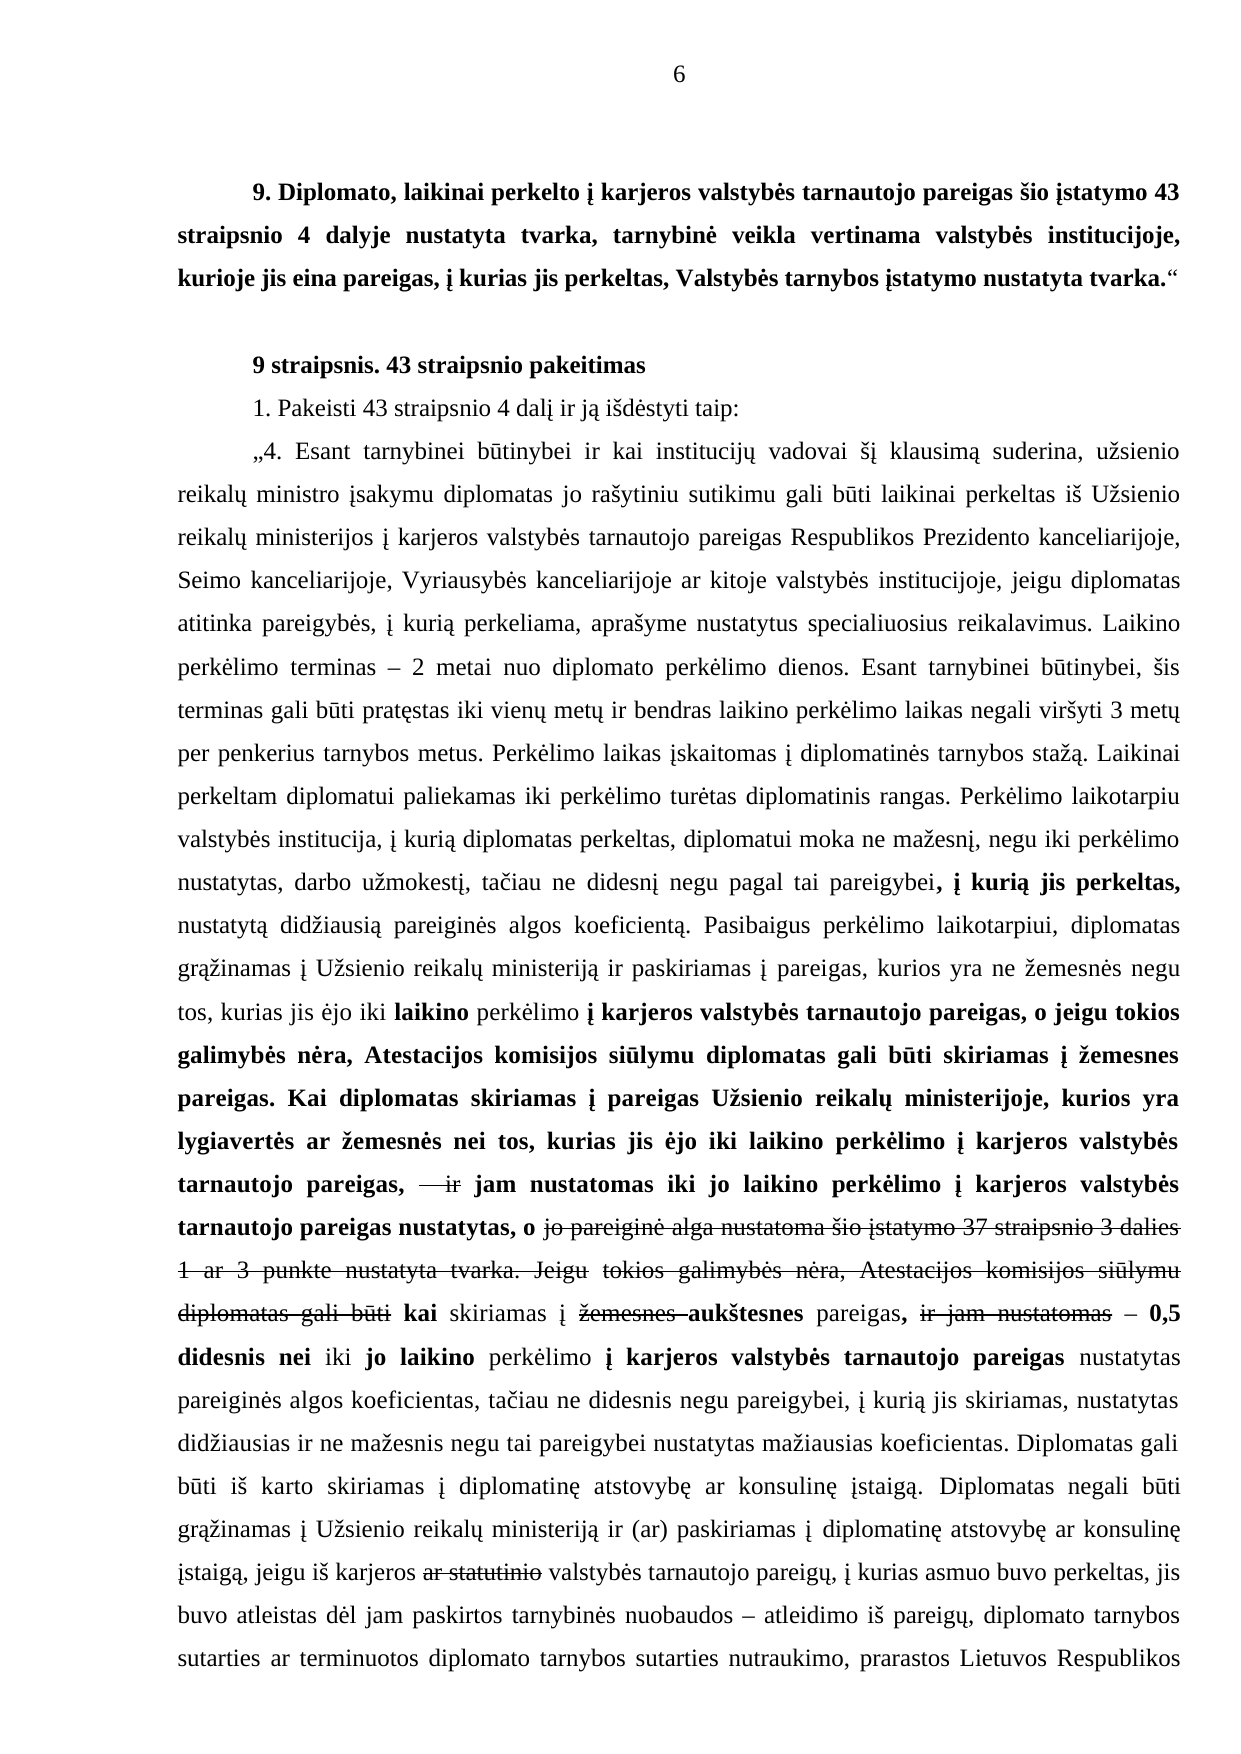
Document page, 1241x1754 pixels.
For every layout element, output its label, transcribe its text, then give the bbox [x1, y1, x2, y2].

text 9. Diplomato, laikinai perkelto į karjeros valstybės tarnautojo pareigas šio įstatymo 43 straipsnio 4 dalyje nustatyta tvarka, tarnybinė veikla vertinama valstybės institucijoje, kurioje jis eina pareigas, į kurias jis perkeltas, Valstybės tarnybos įstatymo nustatyta tvarka.“ [177, 177, 1181, 292]
text 9 straipsnis. 43 straipsnio pakeitimas [177, 350, 1181, 378]
text „4. Esant tarnybinei būtinybei ir kai institucijų vadovai šį klausimą suderina, užsienio reikalų ministro įsakymu diplomatas jo rašytiniu sutikimu gali būti laikinai perkeltas iš Užsienio reikalų ministerijos į karjeros valstybės tarnautojo pareigas Respublikos Prezidento kanceliarijoje, Seimo kanceliarijoje, Vyriausybės kanceliarijoje ar kitoje valstybės institucijoje, jeigu diplomatas atitinka pareigybės, į kurią perkeliama, aprašyme nustatytus specialiuosius reikalavimus. Laikino perkėlimo terminas – 2 metai nuo diplomato perkėlimo dienos. Esant tarnybinei būtinybei, šis terminas gali būti pratęstas iki vienų metų ir bendras laikino perkėlimo laikas negali viršyti 3 metų per penkerius tarnybos metus. Perkėlimo laikas įskaitomas į diplomatinės tarnybos stažą. Laikinai perkeltam diplomatui paliekamas iki perkėlimo turėtas diplomatinis rangas. Perkėlimo laikotarpiu valstybės institucija, į kurią diplomatas perkeltas, diplomatui moka ne mažesnį, negu iki perkėlimo nustatytas, darbo užmokestį, tačiau ne didesnį negu pagal tai pareigybei, į kurią jis perkeltas, nustatytą didžiausią pareiginės algos koeficientą. Pasibaigus perkėlimo laikotarpiui, diplomatas grąžinamas į Užsienio reikalų ministeriją ir paskiriamas į pareigas, kurios yra ne žemesnės negu tos, kurias jis ėjo iki laikino perkėlimo į karjeros valstybės tarnautojo pareigas, o jeigu tokios galimybės nėra, Atestacijos komisijos siūlymu diplomatas gali būti skiriamas į žemesnes pareigas. Kai diplomatas skiriamas į pareigas Užsienio reikalų ministerijoje, kurios yra lygiavertės ar žemesnės nei tos, kurias jis ėjo iki laikino perkėlimo į karjeros valstybės tarnautojo pareigas, ir jam nustatomas iki jo laikino perkėlimo į karjeros valstybės tarnautojo pareigas nustatytas, o jo pareiginė alga nustatoma šio įstatymo 37 straipsnio 3 dalies 1 ar 3 punkte nustatyta tvarka. Jeigu tokios galimybės nėra, Atestacijos komisijos siūlymu diplomatas gali būti kai skiriamas į žemesnes aukštesnes pareigas, ir jam nustatomas – 0,5 didesnis nei iki jo laikino perkėlimo į karjeros valstybės tarnautojo pareigas nustatytas pareiginės algos koeficientas, tačiau ne didesnis negu pareigybei, į kurią jis skiriamas, nustatytas didžiausias ir ne mažesnis negu tai pareigybei nustatytas mažiausias koeficientas. Diplomatas gali būti iš karto skiriamas į diplomatinę atstovybę ar konsulinę įstaigą. Diplomatas negali būti grąžinamas į Užsienio reikalų ministeriją ir (ar) paskiriamas į diplomatinę atstovybę ar konsulinę įstaigą, jeigu iš karjeros ar statutinio valstybės tarnautojo pareigų, į kurias asmuo buvo perkeltas, jis buvo atleistas dėl jam paskirtos tarnybinės nuobaudos – atleidimo iš pareigų, diplomato tarnybos sutarties ar terminuotos diplomato tarnybos sutarties nutraukimo, prarastos Lietuvos Respublikos [177, 436, 1181, 1672]
text 1. Pakeisti 43 straipsnio 4 dalį ir ją išdėstyti taip: [177, 393, 1181, 422]
